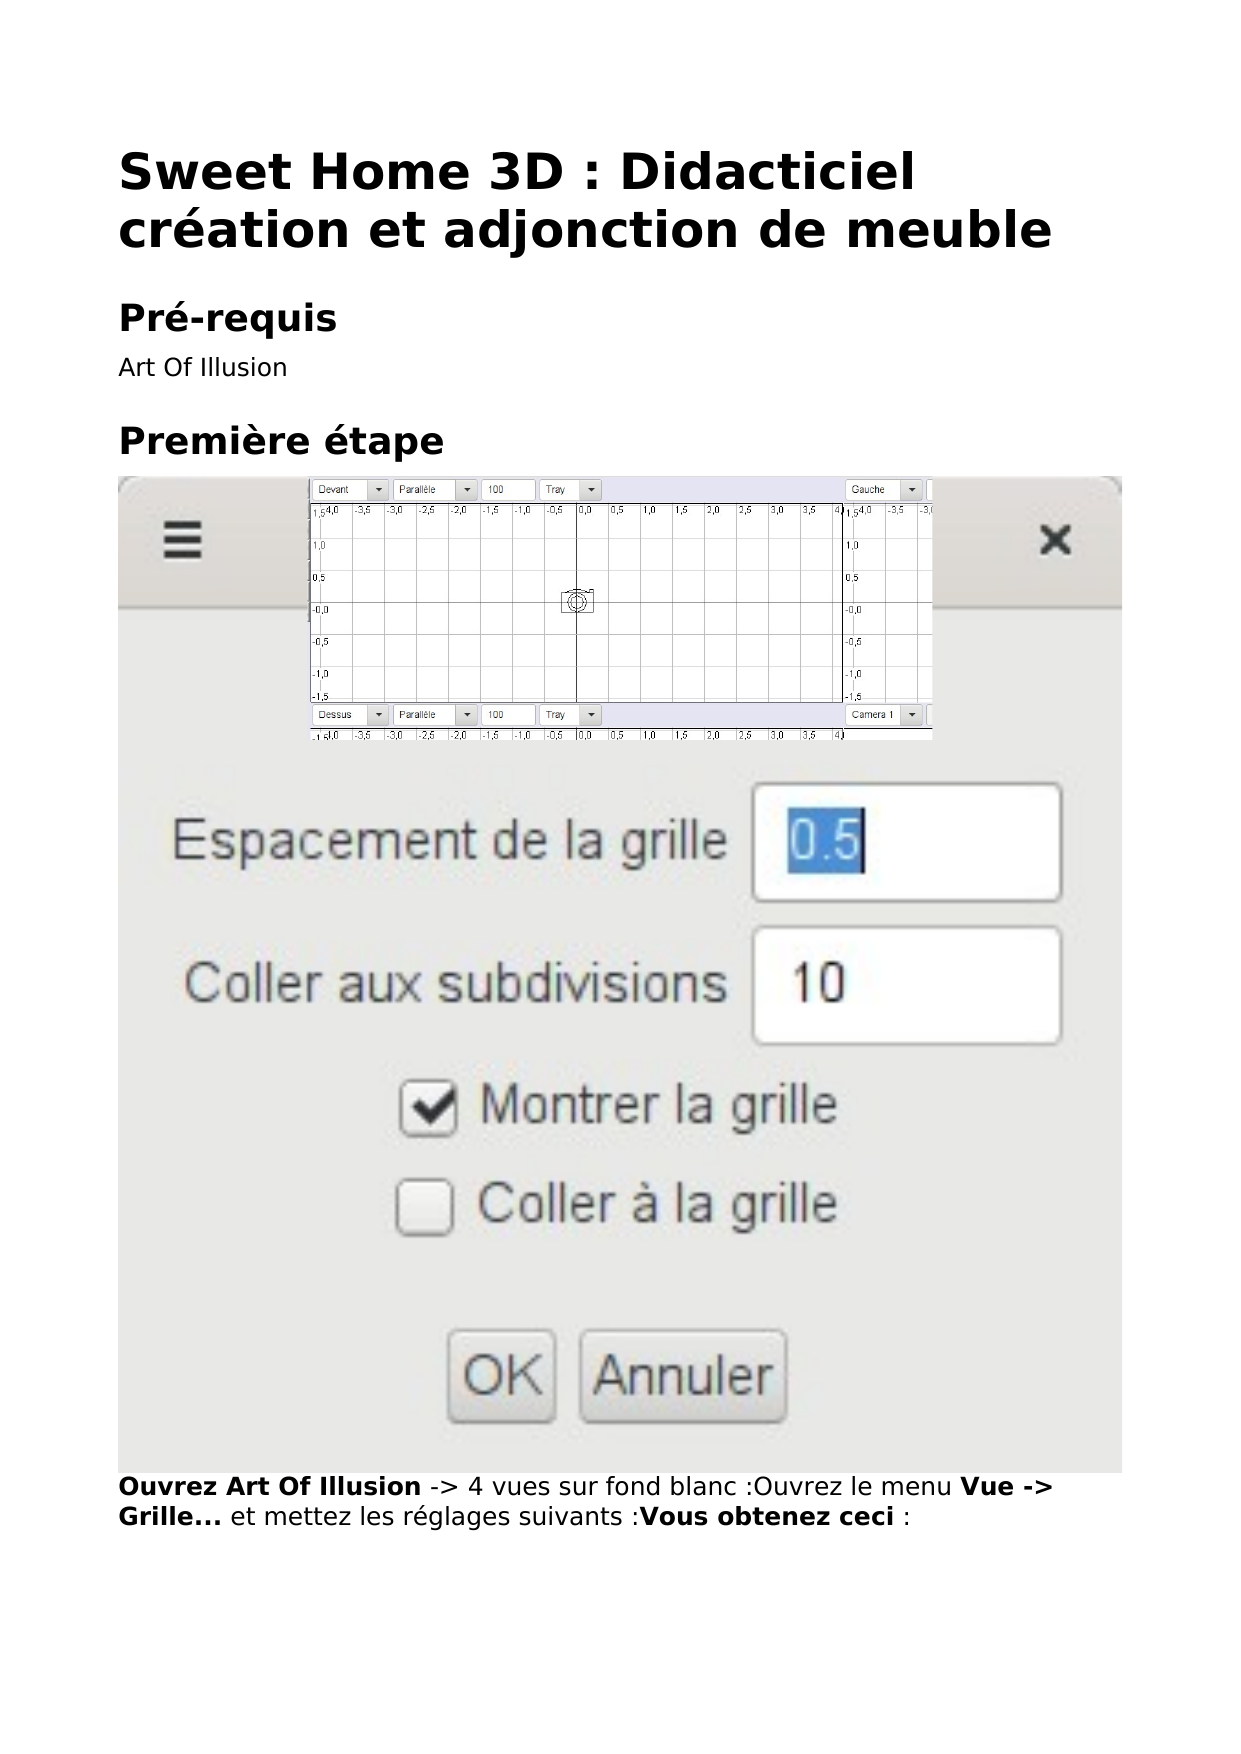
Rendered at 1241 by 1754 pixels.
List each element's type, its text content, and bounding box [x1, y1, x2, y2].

subtitle Première étape [118, 420, 1122, 463]
text Ouvrez Art Of Illusion -> 4 vues sur fond blanc :Ouvrez le menu Vue -> Grille... et mettez les réglages suivants :Vous obtenez ceci : [118, 1473, 1122, 1531]
subtitle Pré-requis [118, 297, 1122, 341]
subtitle Sweet Home 3D : Didacticiel création et adjonction de meuble [118, 143, 1122, 259]
picture [118, 476, 1123, 1473]
text Art Of Illusion [118, 353, 1122, 382]
